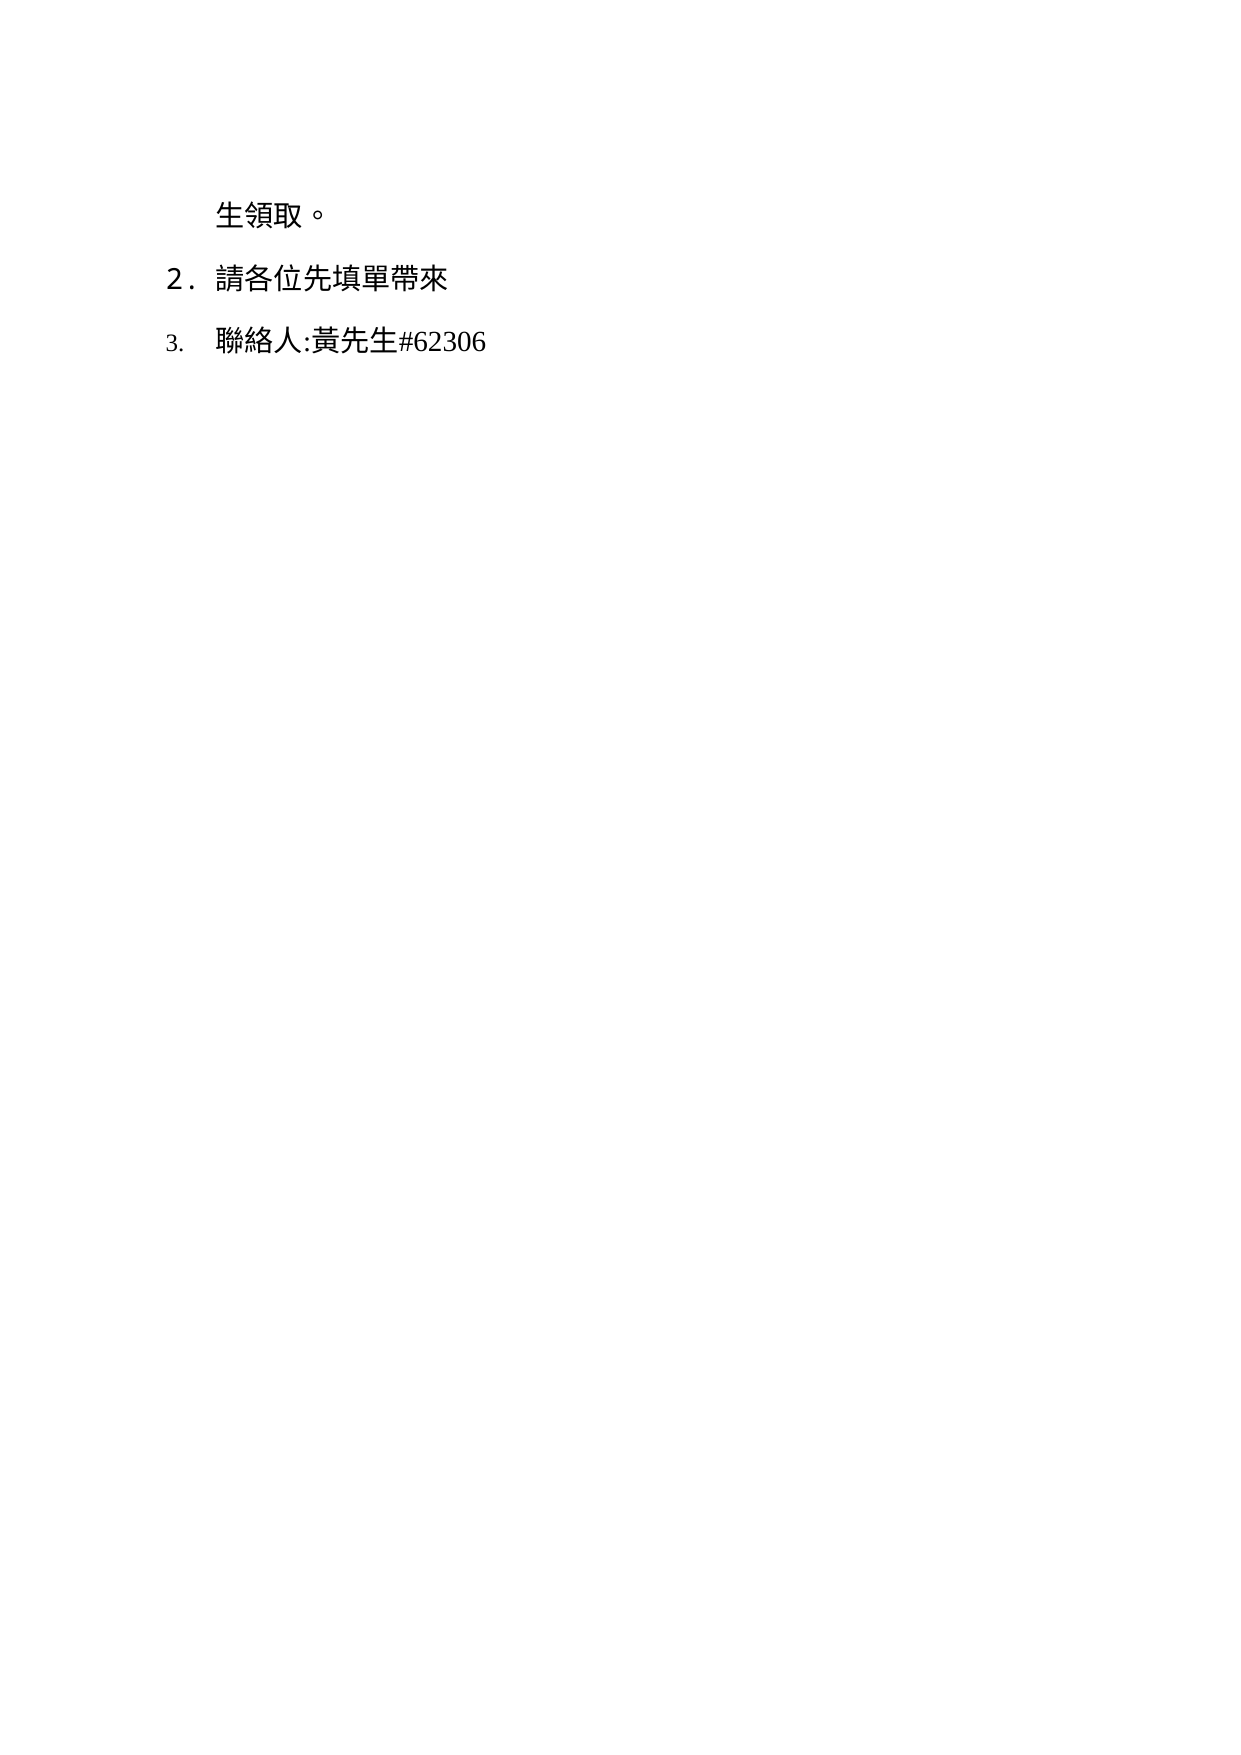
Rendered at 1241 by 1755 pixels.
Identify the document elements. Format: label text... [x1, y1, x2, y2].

list 聯絡人:黃先生#62306 [165, 297, 1075, 360]
list 生領取。 [165, 172, 1075, 235]
list 請各位先填單帶來 [165, 235, 1075, 297]
